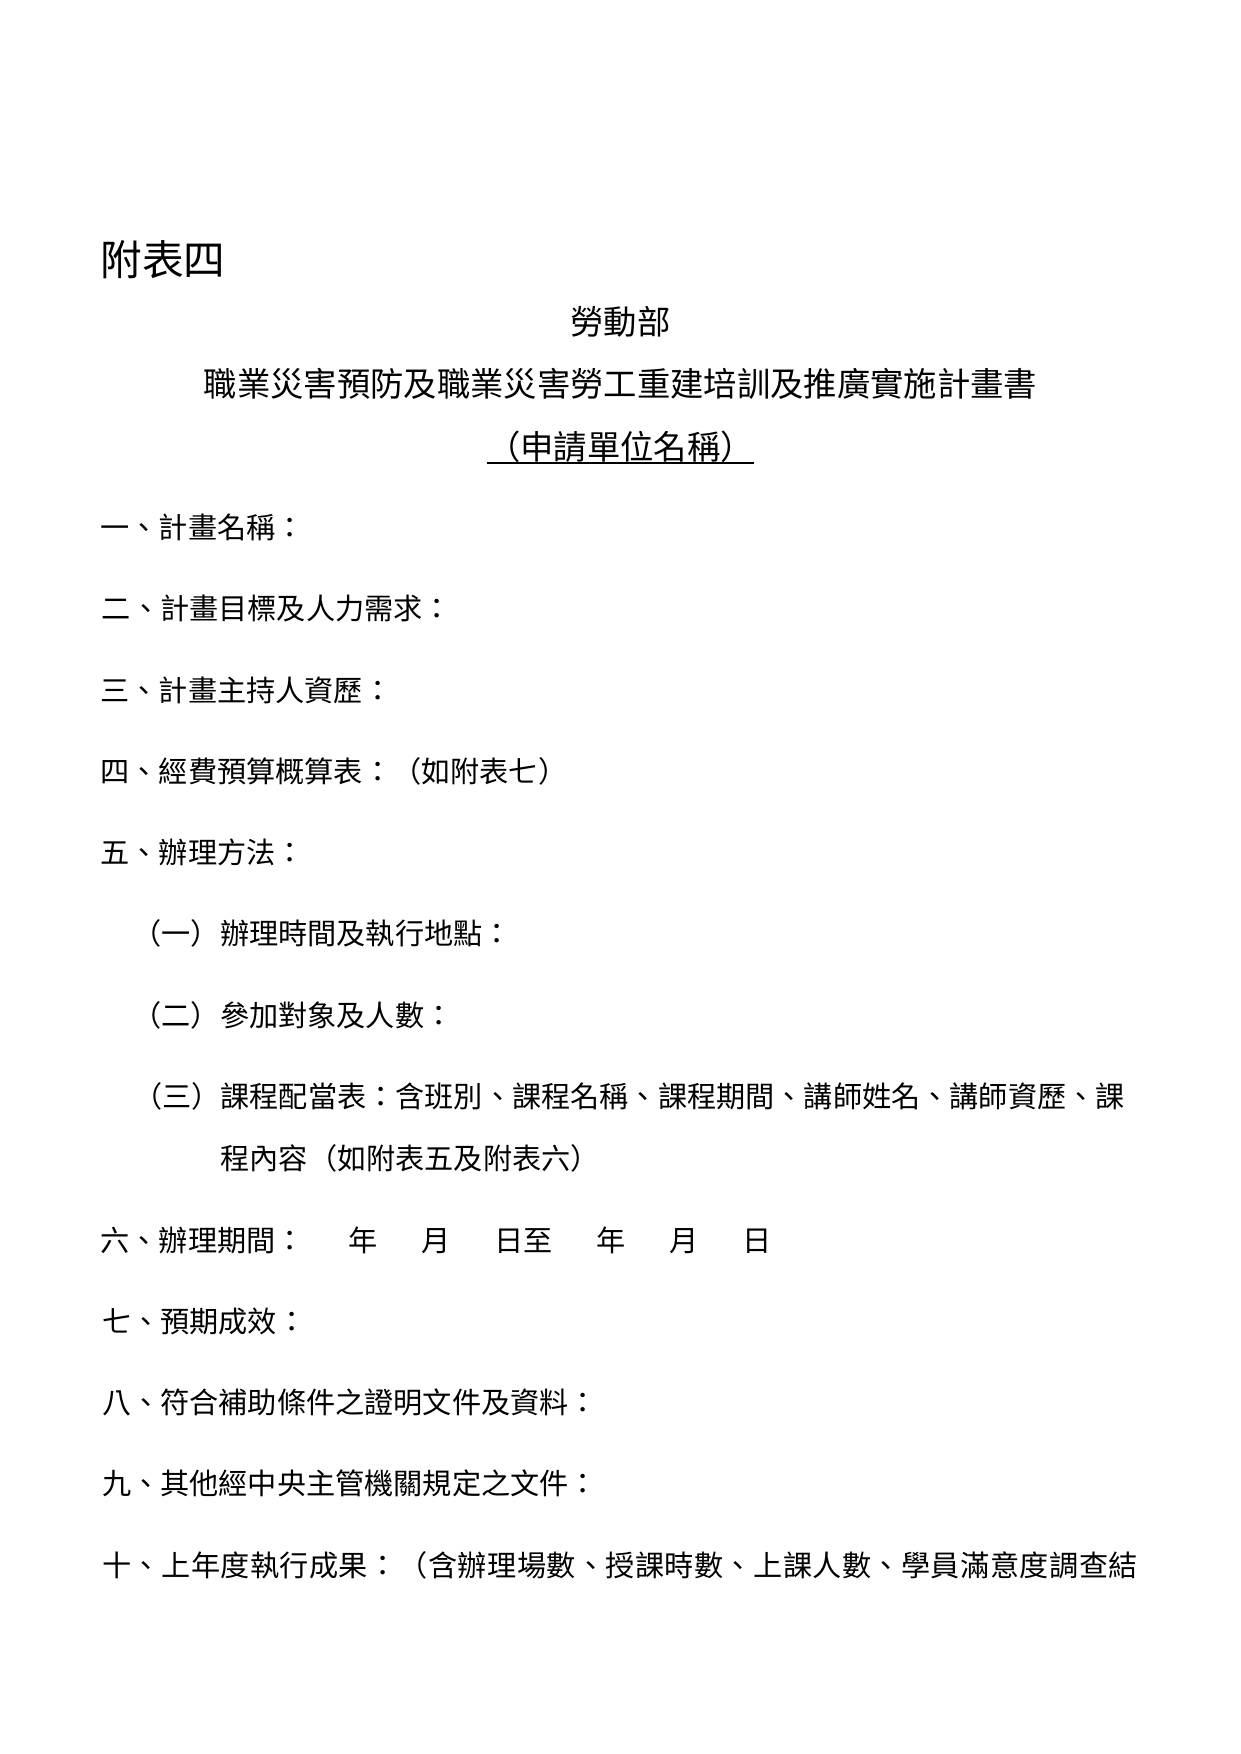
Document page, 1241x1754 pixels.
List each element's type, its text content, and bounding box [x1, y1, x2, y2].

text （申請單位名稱） [100, 403, 1140, 465]
text 一、計畫名稱： [100, 484, 1140, 547]
text 三、計畫主持人資歷： [100, 647, 1140, 709]
text 七、預期成效： [102, 1278, 1140, 1340]
text 勞動部 [100, 278, 1140, 340]
text 職業災害預防及職業災害勞工重建培訓及推廣實施計畫書 [100, 340, 1140, 403]
text 二、計畫目標及人力需求： [102, 565, 1140, 628]
text （一）辦理時間及執行地點： [100, 890, 1140, 953]
text （三）課程配當表：含班別、課程名稱、課程期間、講師姓名、講師資歷、課程內容（如附表五及附表六） [133, 1053, 1140, 1178]
text 五、辦理方法： [100, 809, 1140, 872]
text 六、辦理期間： 年 月 日至 年 月 日 [100, 1197, 1140, 1259]
text 八、符合補助條件之證明文件及資料： [102, 1359, 1140, 1422]
text 十、上年度執行成果：（含辦理場數、授課時數、上課人數、學員滿意度調查結 [102, 1522, 1140, 1584]
text 四、經費預算概算表：（如附表七） [100, 728, 1140, 790]
text 附表四 [100, 215, 1140, 278]
text 九、其他經中央主管機關規定之文件： [102, 1440, 1140, 1503]
text （二）參加對象及人數： [100, 972, 1140, 1034]
